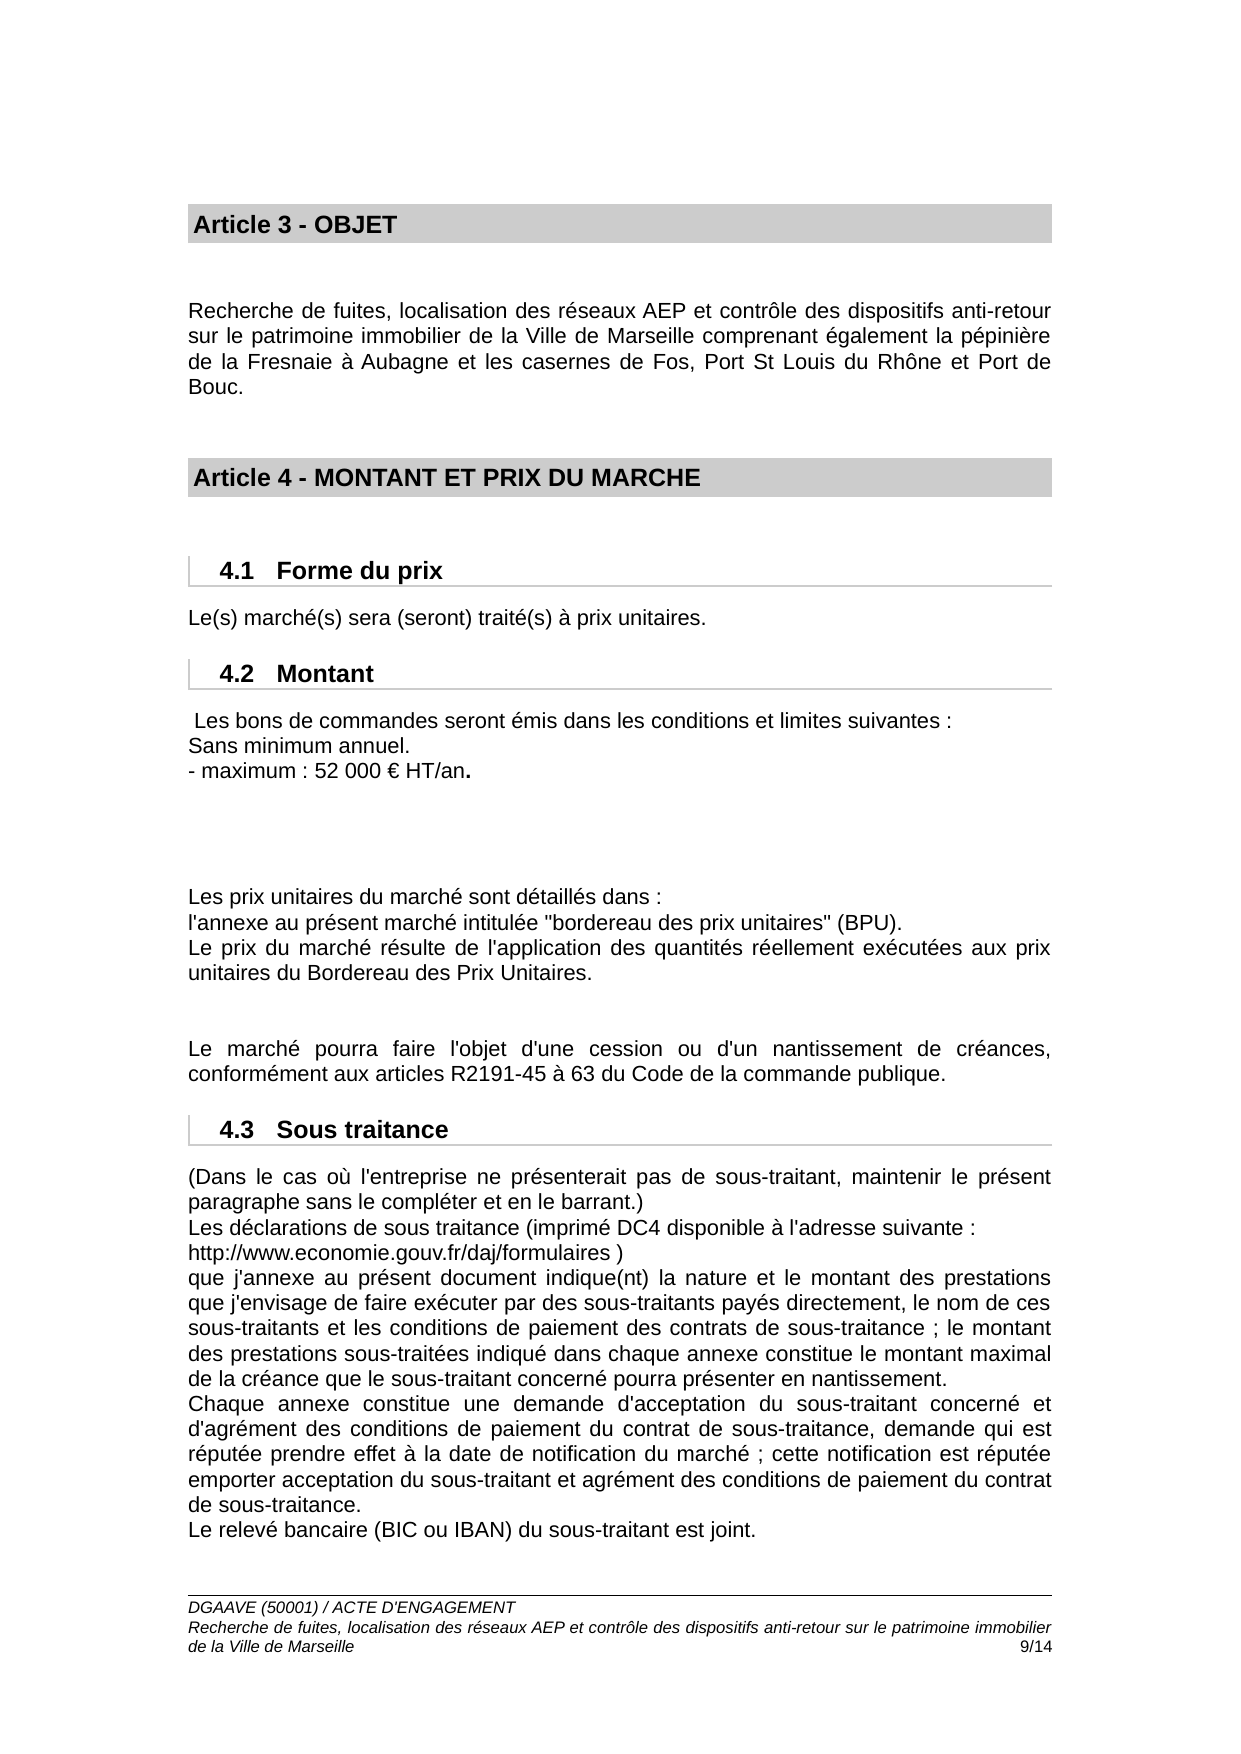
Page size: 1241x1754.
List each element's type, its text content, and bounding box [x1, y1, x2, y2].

text Le relevé bancaire (BIC ou IBAN) du sous-traitant est joint. [188, 1517, 1052, 1542]
text l'annexe au présent marché intitulée "bordereau des prix unitaires" (BPU). [188, 909, 1052, 935]
text Les prix unitaires du marché sont détaillés dans : [188, 884, 1052, 909]
text que j'annexe au présent document indique(nt) la nature et le montant des prestations que j'envisage de faire exécuter par des sous-traitants payés directement, le nom de ces sous-traitants et les conditions de paiement des contrats de sous-traitance ; le montant des prestations sous-traitées indiqué dans chaque annexe constitue le montant maximal de la créance que le sous-traitant concerné pourra présenter en nantissement. [188, 1265, 1052, 1391]
text Les déclarations de sous traitance (imprimé DC4 disponible à l'adresse suivante : [188, 1214, 1052, 1239]
subtitle OBJET [190, 207, 1050, 241]
text Sans minimum annuel. [188, 733, 1052, 758]
subtitle Montant [190, 659, 1052, 688]
text Recherche de fuites, localisation des réseaux AEP et contrôle des dispositifs anti-retour sur le patrimoine immobilier de la Ville de Marseille comprenant également la pépinière de la Fresnaie à Aubagne et les casernes de Fos, Port St Louis du Rhône et Port de Bouc. [188, 298, 1052, 399]
subtitle MONTANT ET PRIX DU MARCHE [190, 460, 1050, 495]
text - maximum : 52 000 € HT/an. [188, 758, 1052, 783]
text Le(s) marché(s) sera (seront) traité(s) à prix unitaires. [188, 604, 1052, 630]
subtitle Forme du prix [190, 556, 1052, 585]
text (Dans le cas où l'entreprise ne présenterait pas de sous-traitant, maintenir le présent paragraphe sans le compléter et en le barrant.) [188, 1164, 1052, 1214]
text http://www.economie.gouv.fr/daj/formulaires ) [188, 1239, 1052, 1265]
text Les bons de commandes seront émis dans les conditions et limites suivantes : [188, 708, 1052, 733]
text Le marché pourra faire l'objet d'une cession ou d'un nantissement de créances, conformément aux articles R2191-45 à 63 du Code de la commande publique. [188, 1036, 1052, 1086]
text Chaque annexe constitue une demande d'acceptation du sous-traitant concerné et d'agrément des conditions de paiement du contrat de sous-traitance, demande qui est réputée prendre effet à la date de notification du marché ; cette notification est réputée emporter acceptation du sous-traitant et agrément des conditions de paiement du contrat de sous-traitance. [188, 1391, 1052, 1517]
text Le prix du marché résulte de l'application des quantités réellement exécutées aux prix unitaires du Bordereau des Prix Unitaires. [188, 935, 1052, 985]
subtitle Sous traitance [190, 1115, 1052, 1144]
